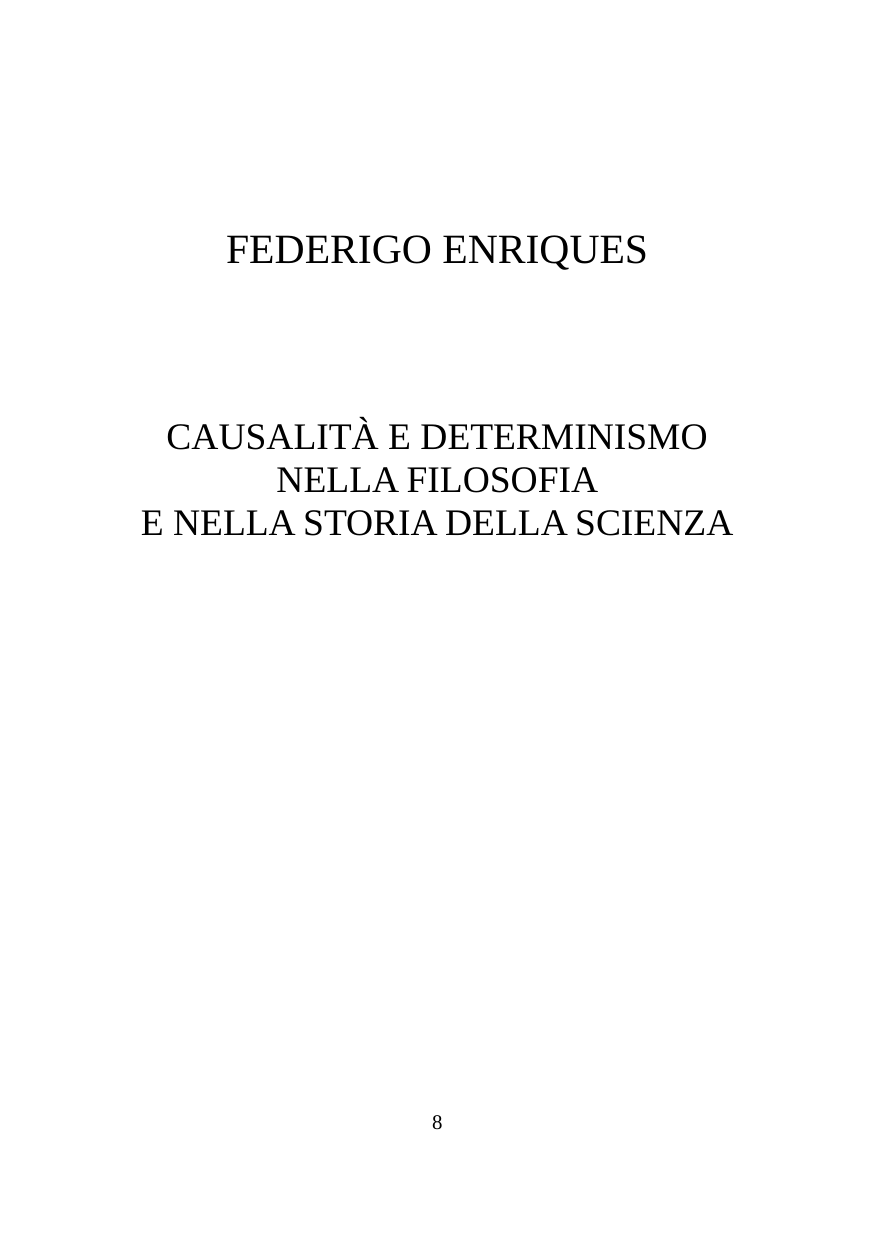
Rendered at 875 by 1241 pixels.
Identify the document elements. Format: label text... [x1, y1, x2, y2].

text CAUSALITÀ E DETERMINISMO NELLA FILOSOFIA E NELLA STORIA DELLA SCIENZA [106, 414, 768, 544]
text FEDERIGO ENRIQUES [106, 224, 768, 272]
